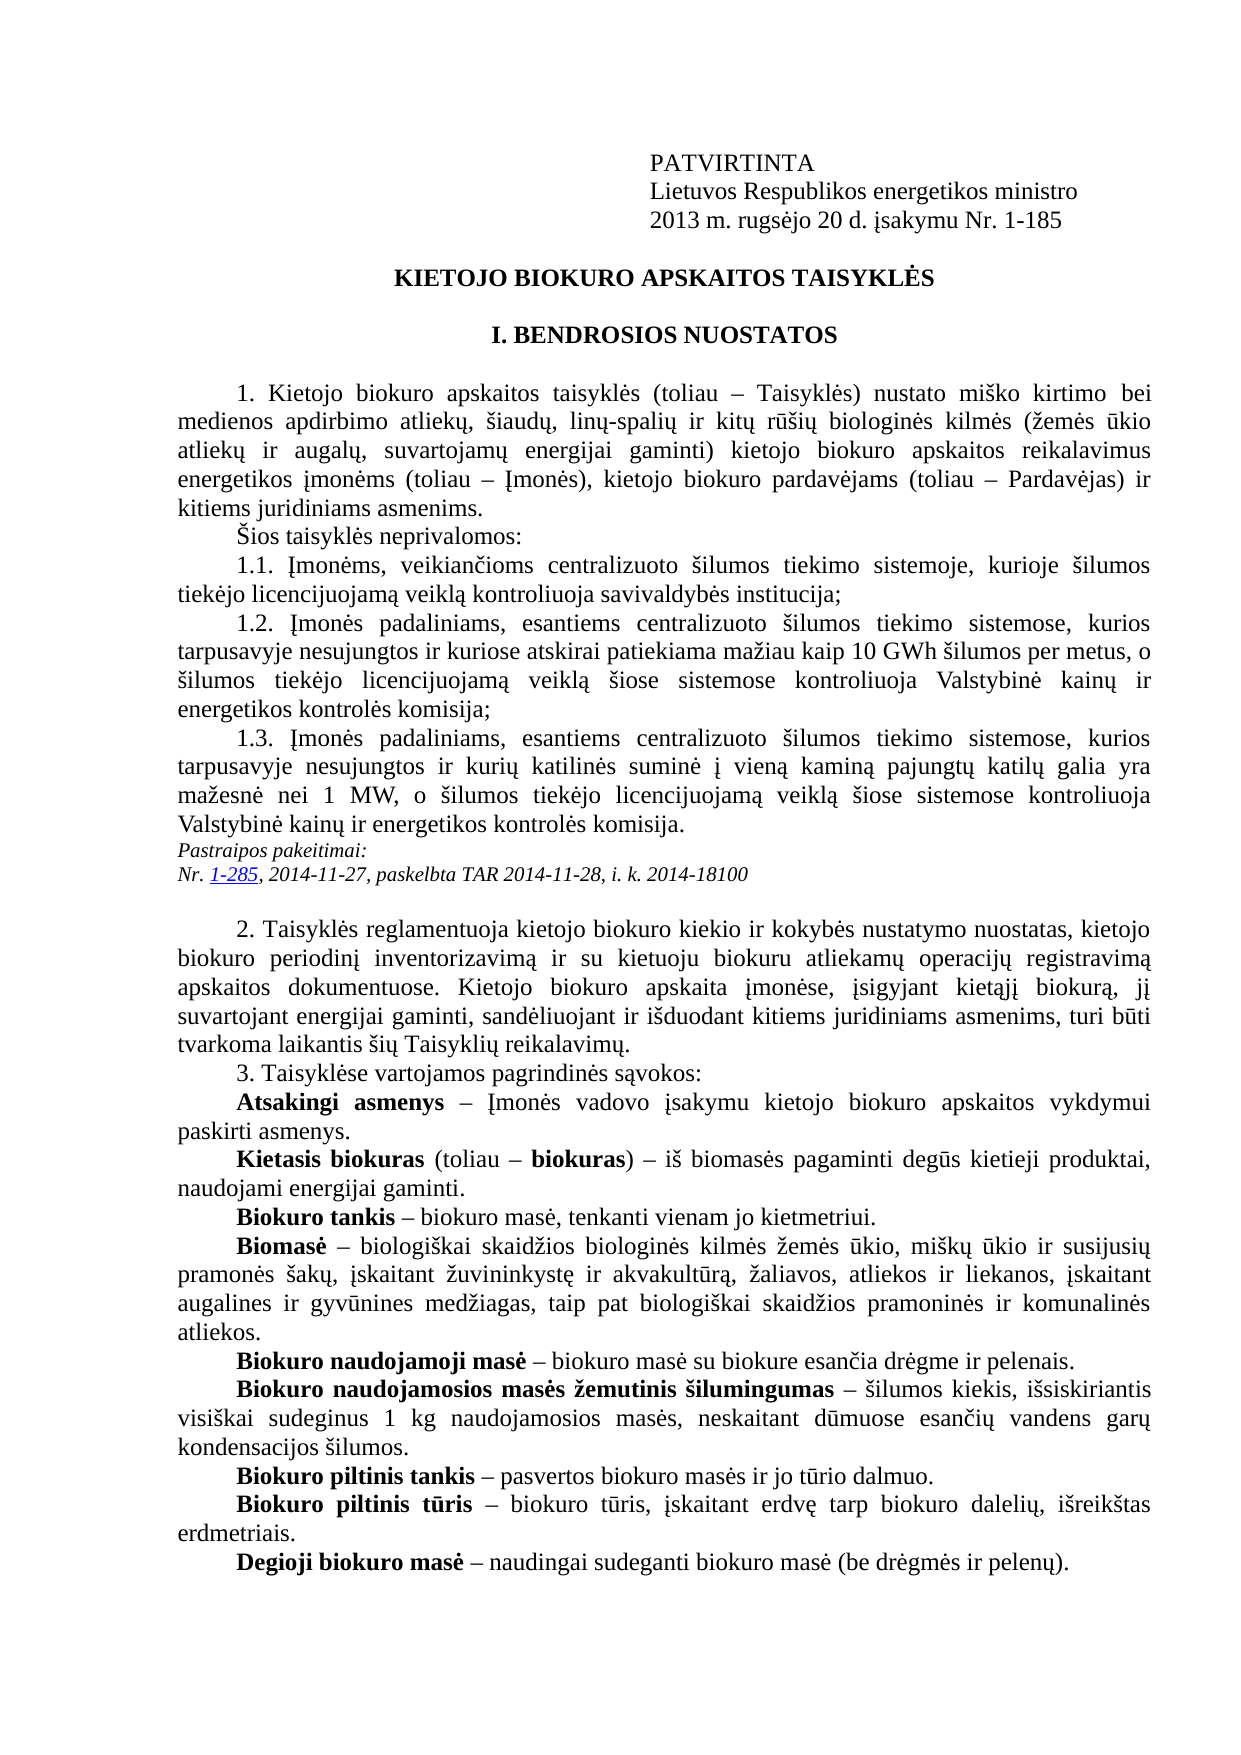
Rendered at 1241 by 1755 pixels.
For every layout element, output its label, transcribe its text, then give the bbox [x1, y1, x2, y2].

text Lietuvos Respublikos energetikos ministro [649, 176, 1152, 205]
text PATVIRTINTA [649, 148, 1152, 176]
text Biokuro naudojamosios masės žemutinis šilumingumas – šilumos kiekis, išsiskiriantis visiškai sudeginus 1 kg naudojamosios masės, neskaitant dūmuose esančių vandens garų kondensacijos šilumos. [177, 1374, 1152, 1461]
text Biokuro piltinis tankis – pasvertos biokuro masės ir jo tūrio dalmuo. [177, 1461, 1152, 1489]
text Kietasis biokuras (toliau – biokuras) – iš biomasės pagaminti degūs kietieji produktai, naudojami energijai gaminti. [177, 1144, 1152, 1202]
text 1.2. Įmonės padaliniams, esantiems centralizuoto šilumos tiekimo sistemose, kurios tarpusavyje nesujungtos ir kuriose atskirai patiekiama mažiau kaip 10 GWh šilumos per metus, o šilumos tiekėjo licencijuojamą veiklą šiose sistemose kontroliuoja Valstybinė kainų ir energetikos kontrolės komisija; [177, 608, 1152, 723]
text 1.1. Įmonėms, veikiančioms centralizuoto šilumos tiekimo sistemoje, kurioje šilumos tiekėjo licencijuojamą veiklą kontroliuoja savivaldybės institucija; [177, 550, 1152, 608]
text 1.3. Įmonės padaliniams, esantiems centralizuoto šilumos tiekimo sistemose, kurios tarpusavyje nesujungtos ir kurių katilinės suminė į vieną kaminą pajungtų katilų galia yra mažesnė nei 1 MW, o šilumos tiekėjo licencijuojamą veiklą šiose sistemose kontroliuoja Valstybinė kainų ir energetikos kontrolės komisija. [177, 723, 1152, 838]
text 2. Taisyklės reglamentuoja kietojo biokuro kiekio ir kokybės nustatymo nuostatas, kietojo biokuro periodinį inventorizavimą ir su kietuoju biokuru atliekamų operacijų registravimą apskaitos dokumentuose. Kietojo biokuro apskaita įmonėse, įsigyjant kietąjį biokurą, jį suvartojant energijai gaminti, sandėliuojant ir išduodant kitiems juridiniams asmenims, turi būti tvarkoma laikantis šių Taisyklių reikalavimų. [177, 914, 1152, 1058]
text Nr. 1-285, 2014-11-27, paskelbta TAR 2014-11-28, i. k. 2014-18100 [177, 862, 1152, 886]
text Biomasė – biologiškai skaidžios biologinės kilmės žemės ūkio, miškų ūkio ir susijusių pramonės šakų, įskaitant žuvininkystę ir akvakultūrą, žaliavos, atliekos ir liekanos, įskaitant augalines ir gyvūnines medžiagas, taip pat biologiškai skaidžios pramoninės ir komunalinės atliekos. [177, 1231, 1152, 1346]
text Biokuro piltinis tūris – biokuro tūris, įskaitant erdvę tarp biokuro dalelių, išreikštas erdmetriais. [177, 1489, 1152, 1547]
text Degioji biokuro masė – naudingai sudeganti biokuro masė (be drėgmės ir pelenų). [177, 1547, 1152, 1576]
text 2013 m. rugsėjo 20 d. įsakymu Nr. 1-185 [649, 205, 1152, 234]
text Pastraipos pakeitimai: [177, 838, 1152, 862]
text Atsakingi asmenys – Įmonės vadovo įsakymu kietojo biokuro apskaitos vykdymui paskirti asmenys. [177, 1087, 1152, 1144]
text 3. Taisyklėse vartojamos pagrindinės sąvokos: [177, 1058, 1152, 1087]
text Šios taisyklės neprivalomos: [177, 521, 1152, 550]
text Biokuro tankis – biokuro masė, tenkanti vienam jo kietmetriui. [177, 1202, 1152, 1231]
text Biokuro naudojamoji masė – biokuro masė su biokure esančia drėgme ir pelenais. [177, 1346, 1152, 1374]
text KIETOJO BIOKURO APSKAITOS TAISYKLĖS [177, 263, 1152, 291]
text I. BENDROSIOS NUOSTATOS [177, 320, 1152, 349]
text 1. Kietojo biokuro apskaitos taisyklės (toliau – Taisyklės) nustato miško kirtimo bei medienos apdirbimo atliekų, šiaudų, linų-spalių ir kitų rūšių biologinės kilmės (žemės ūkio atliekų ir augalų, suvartojamų energijai gaminti) kietojo biokuro apskaitos reikalavimus energetikos įmonėms (toliau – Įmonės), kietojo biokuro pardavėjams (toliau – Pardavėjas) ir kitiems juridiniams asmenims. [177, 378, 1152, 521]
